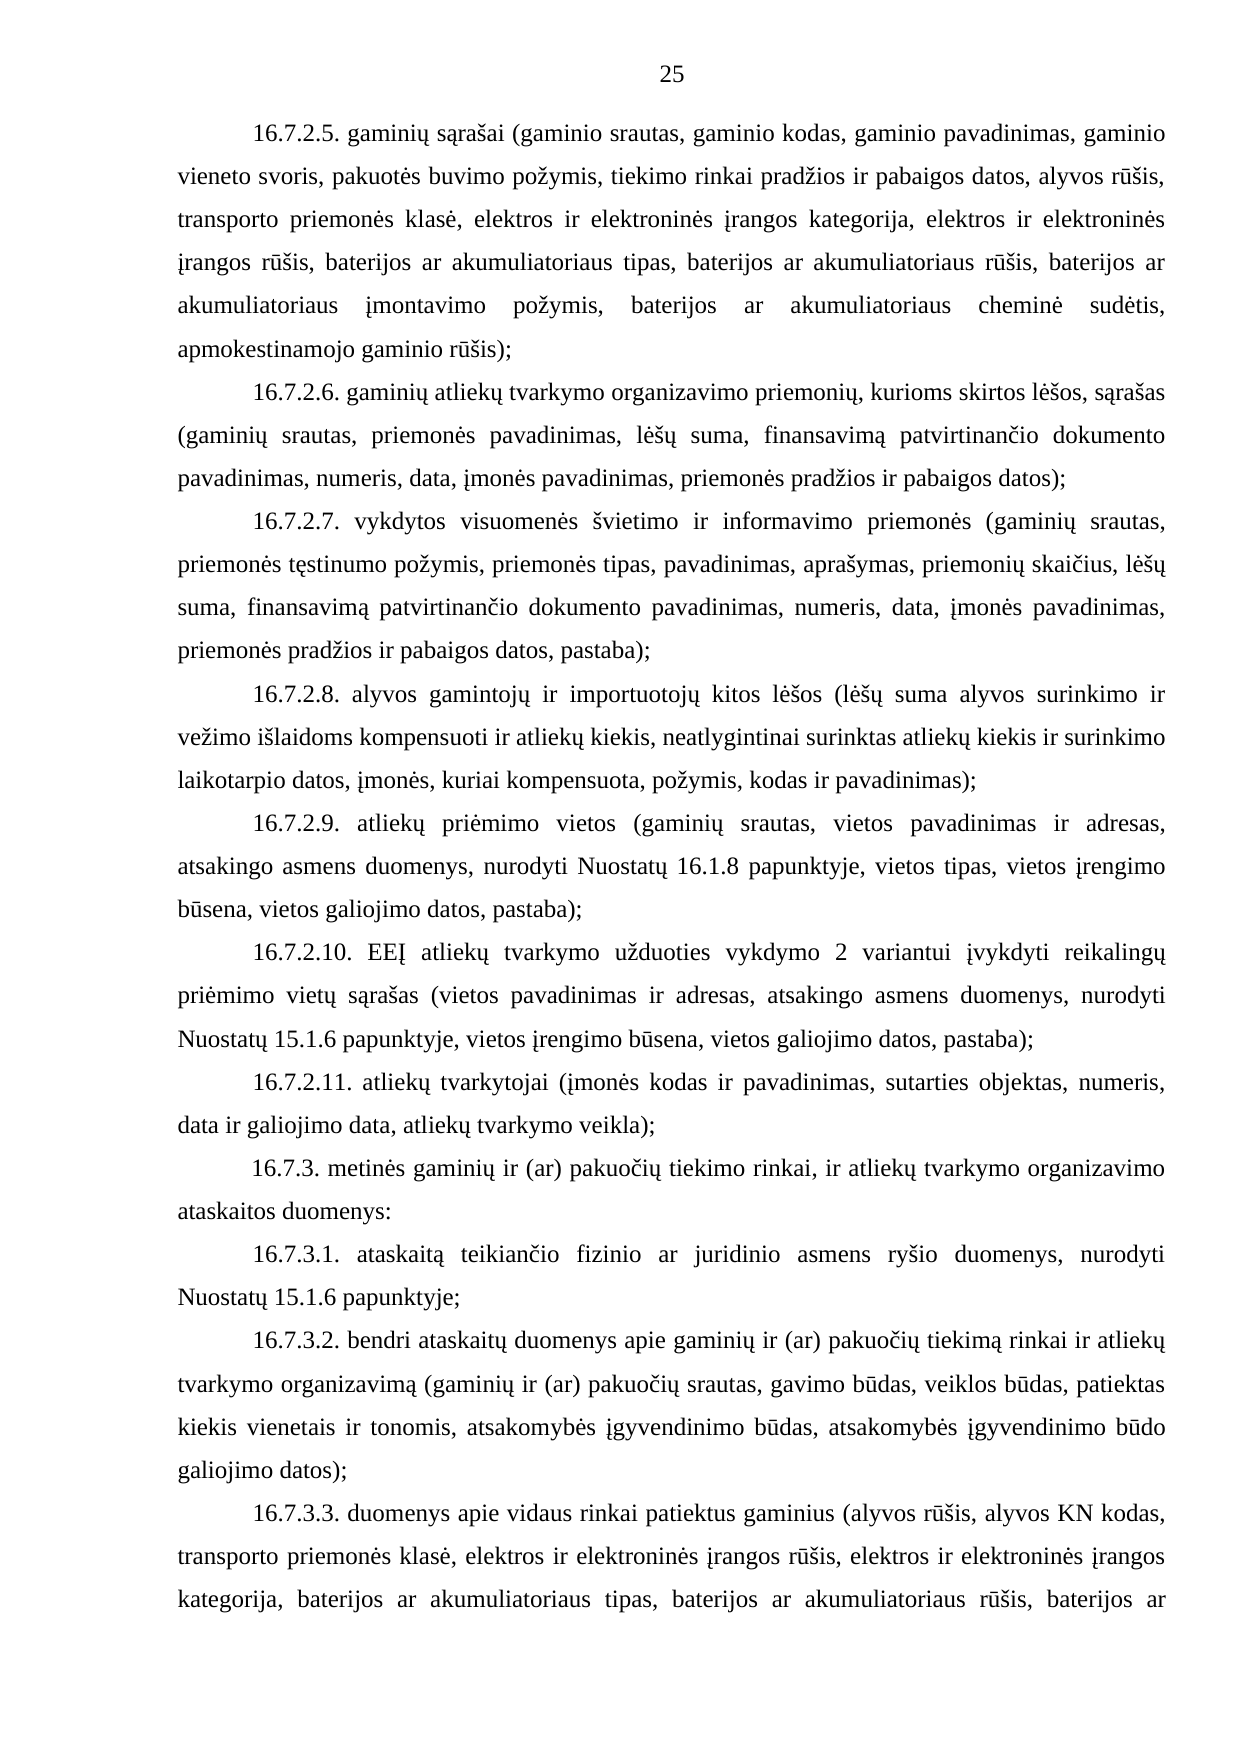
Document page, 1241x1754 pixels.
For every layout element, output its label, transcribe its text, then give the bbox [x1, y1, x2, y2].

text 16.7.2.7. vykdytos visuomenės švietimo ir informavimo priemonės (gaminių srautas, priemonės tęstinumo požymis, priemonės tipas, pavadinimas, aprašymas, priemonių skaičius, lėšų suma, finansavimą patvirtinančio dokumento pavadinimas, numeris, data, įmonės pavadinimas, priemonės pradžios ir pabaigos datos, pastaba); [177, 506, 1166, 664]
text 16.7.3.3. duomenys apie vidaus rinkai patiektus gaminius (alyvos rūšis, alyvos KN kodas, transporto priemonės klasė, elektros ir elektroninės įrangos rūšis, elektros ir elektroninės įrangos kategorija, baterijos ar akumuliatoriaus tipas, baterijos ar akumuliatoriaus rūšis, baterijos ar [177, 1498, 1166, 1613]
text 16.7.2.10. EEĮ atliekų tvarkymo užduoties vykdymo 2 variantui įvykdyti reikalingų priėmimo vietų sąrašas (vietos pavadinimas ir adresas, atsakingo asmens duomenys, nurodyti Nuostatų 15.1.6 papunktyje, vietos įrengimo būsena, vietos galiojimo datos, pastaba); [177, 937, 1166, 1052]
text 16.7.3. metinės gaminių ir (ar) pakuočių tiekimo rinkai, ir atliekų tvarkymo organizavimo ataskaitos duomenys: [177, 1153, 1166, 1225]
text 16.7.2.5. gaminių sąrašai (gaminio srautas, gaminio kodas, gaminio pavadinimas, gaminio vieneto svoris, pakuotės buvimo požymis, tiekimo rinkai pradžios ir pabaigos datos, alyvos rūšis, transporto priemonės klasė, elektros ir elektroninės įrangos kategorija, elektros ir elektroninės įrangos rūšis, baterijos ar akumuliatoriaus tipas, baterijos ar akumuliatoriaus rūšis, baterijos ar akumuliatoriaus įmontavimo požymis, baterijos ar akumuliatoriaus cheminė sudėtis, apmokestinamojo gaminio rūšis); [177, 118, 1166, 362]
text 16.7.2.6. gaminių atliekų tvarkymo organizavimo priemonių, kurioms skirtos lėšos, sąrašas (gaminių srautas, priemonės pavadinimas, lėšų suma, finansavimą patvirtinančio dokumento pavadinimas, numeris, data, įmonės pavadinimas, priemonės pradžios ir pabaigos datos); [177, 377, 1166, 492]
text 16.7.2.9. atliekų priėmimo vietos (gaminių srautas, vietos pavadinimas ir adresas, atsakingo asmens duomenys, nurodyti Nuostatų 16.1.8 papunktyje, vietos tipas, vietos įrengimo būsena, vietos galiojimo datos, pastaba); [177, 808, 1166, 923]
text 16.7.2.11. atliekų tvarkytojai (įmonės kodas ir pavadinimas, sutarties objektas, numeris, data ir galiojimo data, atliekų tvarkymo veikla); [177, 1067, 1166, 1139]
text 16.7.3.1. ataskaitą teikiančio fizinio ar juridinio asmens ryšio duomenys, nurodyti Nuostatų 15.1.6 papunktyje; [177, 1239, 1166, 1311]
text 16.7.3.2. bendri ataskaitų duomenys apie gaminių ir (ar) pakuočių tiekimą rinkai ir atliekų tvarkymo organizavimą (gaminių ir (ar) pakuočių srautas, gavimo būdas, veiklos būdas, patiektas kiekis vienetais ir tonomis, atsakomybės įgyvendinimo būdas, atsakomybės įgyvendinimo būdo galiojimo datos); [177, 1326, 1166, 1484]
text 16.7.2.8. alyvos gamintojų ir importuotojų kitos lėšos (lėšų suma alyvos surinkimo ir vežimo išlaidoms kompensuoti ir atliekų kiekis, neatlygintinai surinktas atliekų kiekis ir surinkimo laikotarpio datos, įmonės, kuriai kompensuota, požymis, kodas ir pavadinimas); [177, 679, 1166, 794]
